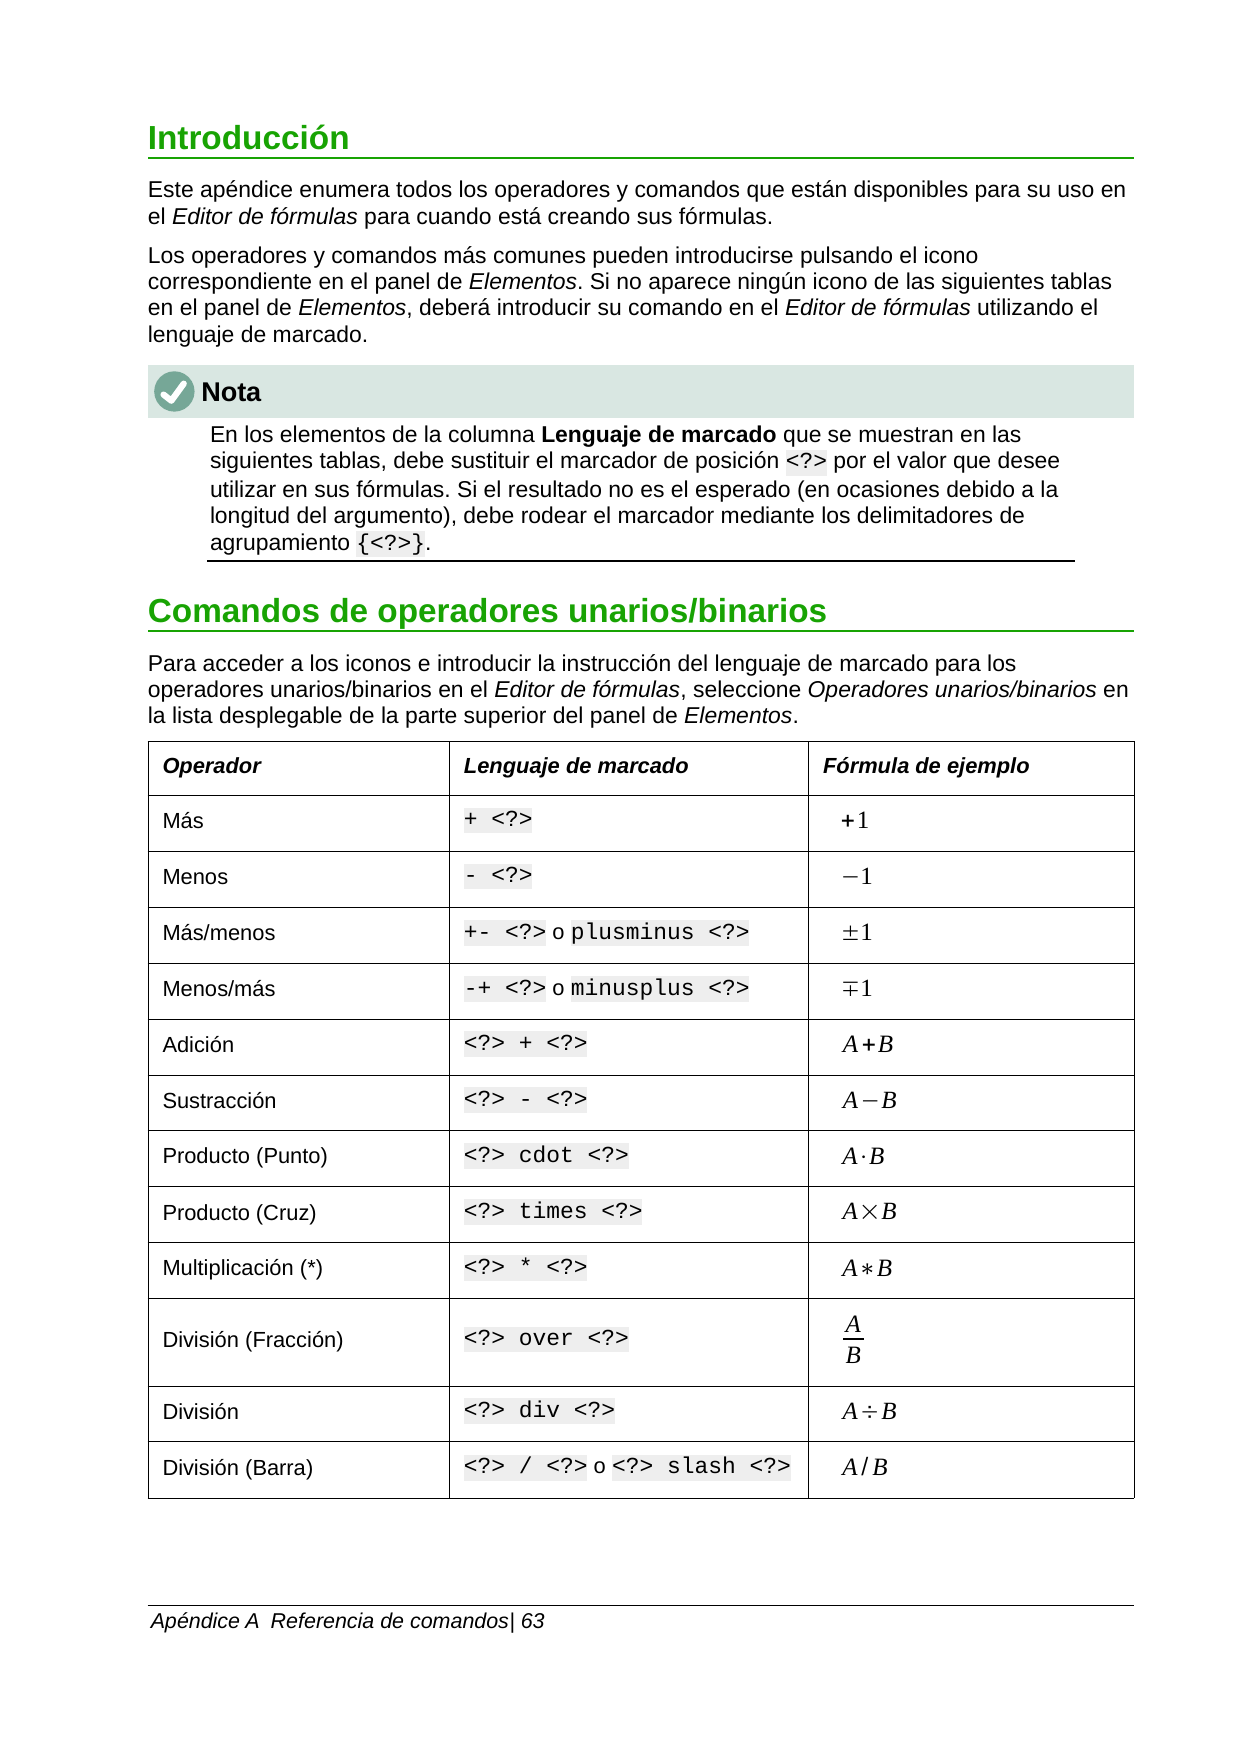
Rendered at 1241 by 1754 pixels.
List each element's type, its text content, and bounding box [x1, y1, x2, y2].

table_cell <?> cdot <?> [450, 1131, 808, 1186]
table_cell Producto (Punto) [149, 1131, 449, 1186]
table_cell [809, 1187, 1134, 1242]
table_cell Menos [149, 852, 449, 907]
table_cell [809, 1442, 1134, 1497]
table_cell -+ <?> o minusplus <?> [450, 964, 808, 1018]
table_cell [809, 1076, 1134, 1130]
subtitle Comandos de operadores unarios/binarios [148, 591, 1134, 630]
table_cell <?> + <?> [450, 1020, 808, 1074]
table_cell División (Barra) [149, 1442, 449, 1497]
table_cell <?> / <?> o <?> slash <?> [450, 1442, 808, 1497]
table_cell [809, 852, 1134, 907]
table_cell [809, 1131, 1134, 1186]
table_cell Más/menos [149, 908, 449, 963]
table_cell [809, 964, 1134, 1018]
table_cell División (Fracción) [149, 1299, 449, 1386]
table_cell Menos/más [149, 964, 449, 1018]
table_cell <?> times <?> [450, 1187, 808, 1242]
table_cell Multiplicación (*) [149, 1243, 449, 1298]
table_cell +- <?> o plusminus <?> [450, 908, 808, 963]
table_cell Adición [149, 1020, 449, 1074]
table_header Lenguaje de marcado [450, 742, 808, 795]
text Los operadores y comandos más comunes pueden introducirse pulsando el icono correspondiente en el panel de Elementos. Si no aparece ningún icono de las siguientes tablas en el panel de Elementos, deberá introducir su comando en el Editor de fórmulas utilizando el lenguaje de marcado. [148, 242, 1134, 347]
table_cell [809, 1243, 1134, 1298]
table_cell <?> div <?> [450, 1387, 808, 1441]
text En los elementos de la columna Lenguaje de marcado que se muestran en las siguientes tablas, debe sustituir el marcador de posición <?> por el valor que desee utilizar en sus fórmulas. Si el resultado no es el esperado (en ocasiones debido a la longitud del argumento), debe rodear el marcador mediante los delimitadores de agrupamiento {<?>}. [207, 418, 1075, 560]
subtitle Introducción [148, 118, 1134, 157]
table_cell [809, 1020, 1134, 1074]
subtitle Nota [148, 365, 1134, 418]
text Para acceder a los iconos e introducir la instrucción del lenguaje de marcado para los operadores unarios/binarios en el Editor de fórmulas, seleccione Operadores unarios/binarios en la lista desplegable de la parte superior del panel de Elementos. [148, 650, 1134, 729]
table_cell - <?> [450, 852, 808, 907]
table_cell [809, 1299, 1134, 1386]
text Este apéndice enumera todos los operadores y comandos que están disponibles para su uso en el Editor de fórmulas para cuando está creando sus fórmulas. [148, 176, 1134, 229]
table_cell Producto (Cruz) [149, 1187, 449, 1242]
table_cell + <?> [450, 796, 808, 851]
table_cell <?> - <?> [450, 1076, 808, 1130]
table_cell <?> over <?> [450, 1299, 808, 1386]
table_header Fórmula de ejemplo [809, 742, 1134, 795]
table_cell <?> * <?> [450, 1243, 808, 1298]
table_cell Sustracción [149, 1076, 449, 1130]
table_cell [809, 1387, 1134, 1441]
table_header Operador [149, 742, 449, 795]
table_cell División [149, 1387, 449, 1441]
table_cell Más [149, 796, 449, 851]
table_cell [809, 796, 1134, 851]
table_cell [809, 908, 1134, 963]
